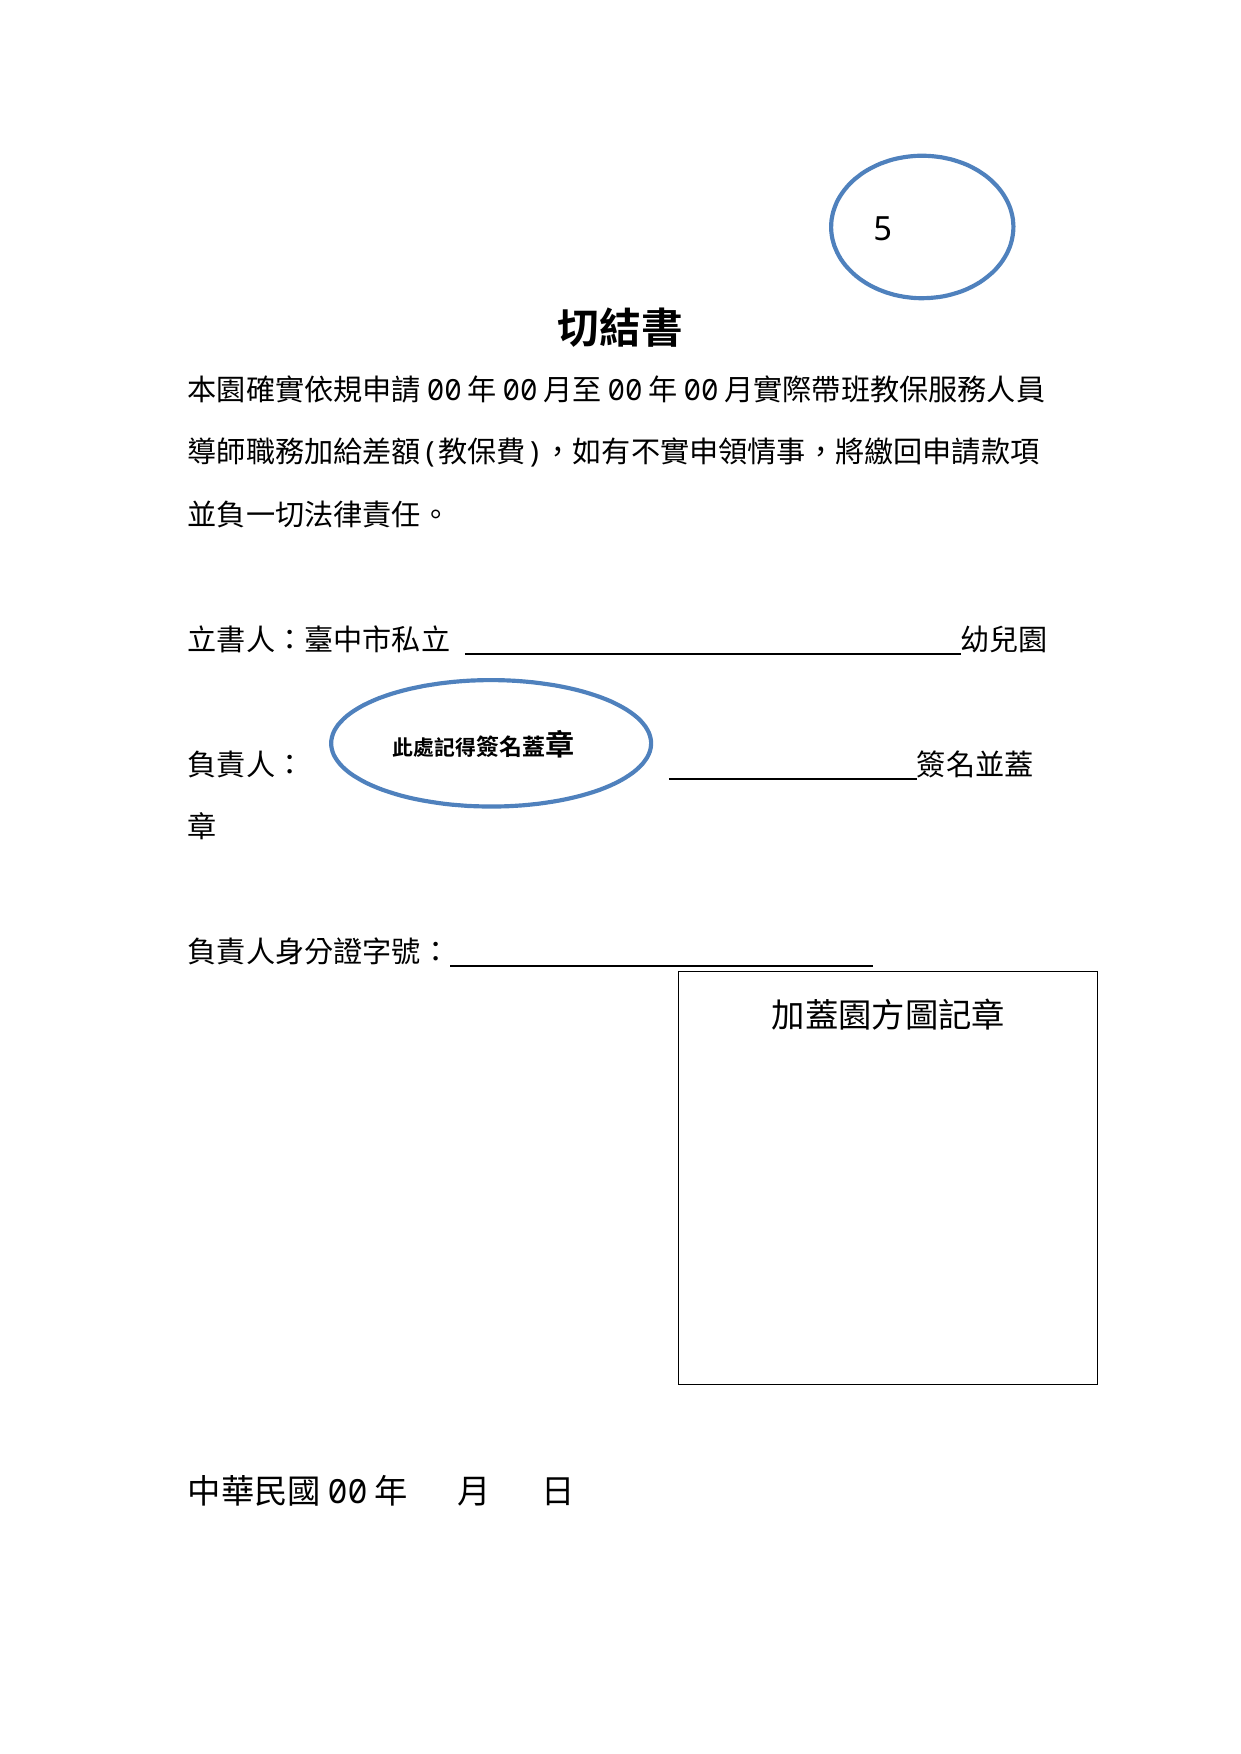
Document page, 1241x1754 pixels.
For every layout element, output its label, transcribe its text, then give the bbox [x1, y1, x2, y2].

text 負責人身分證字號： [187, 908, 1053, 971]
text 立書人：臺中市私立 幼兒園 [187, 596, 1053, 658]
text 本園確實依規申請00年00月至00年00月實際帶班教保服務人員導師職務加給差額(教保費)，如有不實申領情事，將繳回申請款項並負一切法律責任。 [187, 346, 1053, 533]
text 切結書 [187, 283, 1053, 346]
text 中華民國00年 月 日 [187, 1448, 1053, 1510]
text 負責人： 簽名並蓋章 [187, 721, 1053, 846]
table_header 加蓋園方圖記章 [679, 972, 1097, 1384]
